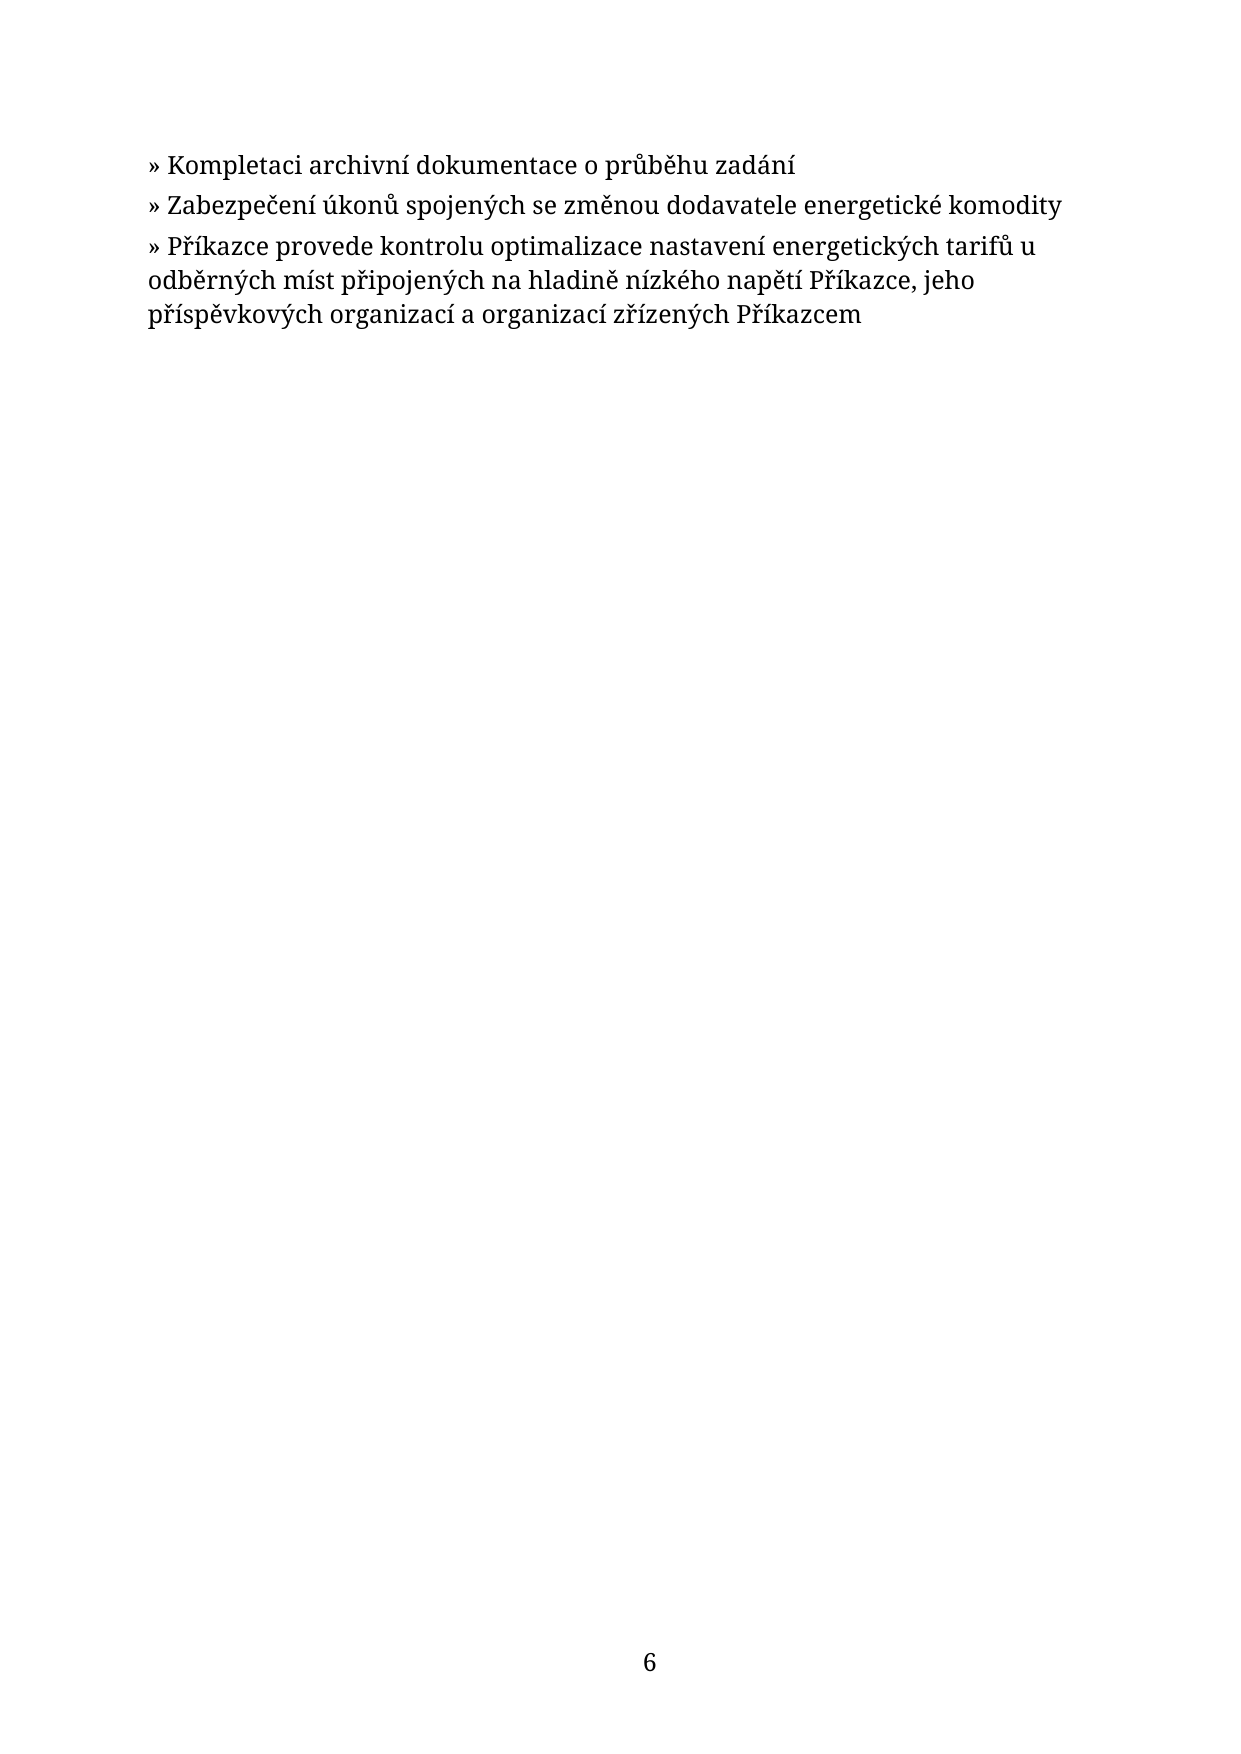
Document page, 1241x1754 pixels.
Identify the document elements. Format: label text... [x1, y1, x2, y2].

text » Zabezpečení úkonů spojených se změnou dodavatele energetické komodity [148, 188, 1092, 222]
text » Kompletaci archivní dokumentace o průběhu zadání [148, 148, 1092, 182]
text » Příkazce provede kontrolu optimalizace nastavení energetických tarifů u odběrných míst připojených na hladině nízkého napětí Příkazce, jeho příspěvkových organizací a organizací zřízených Příkazcem [148, 228, 1092, 331]
